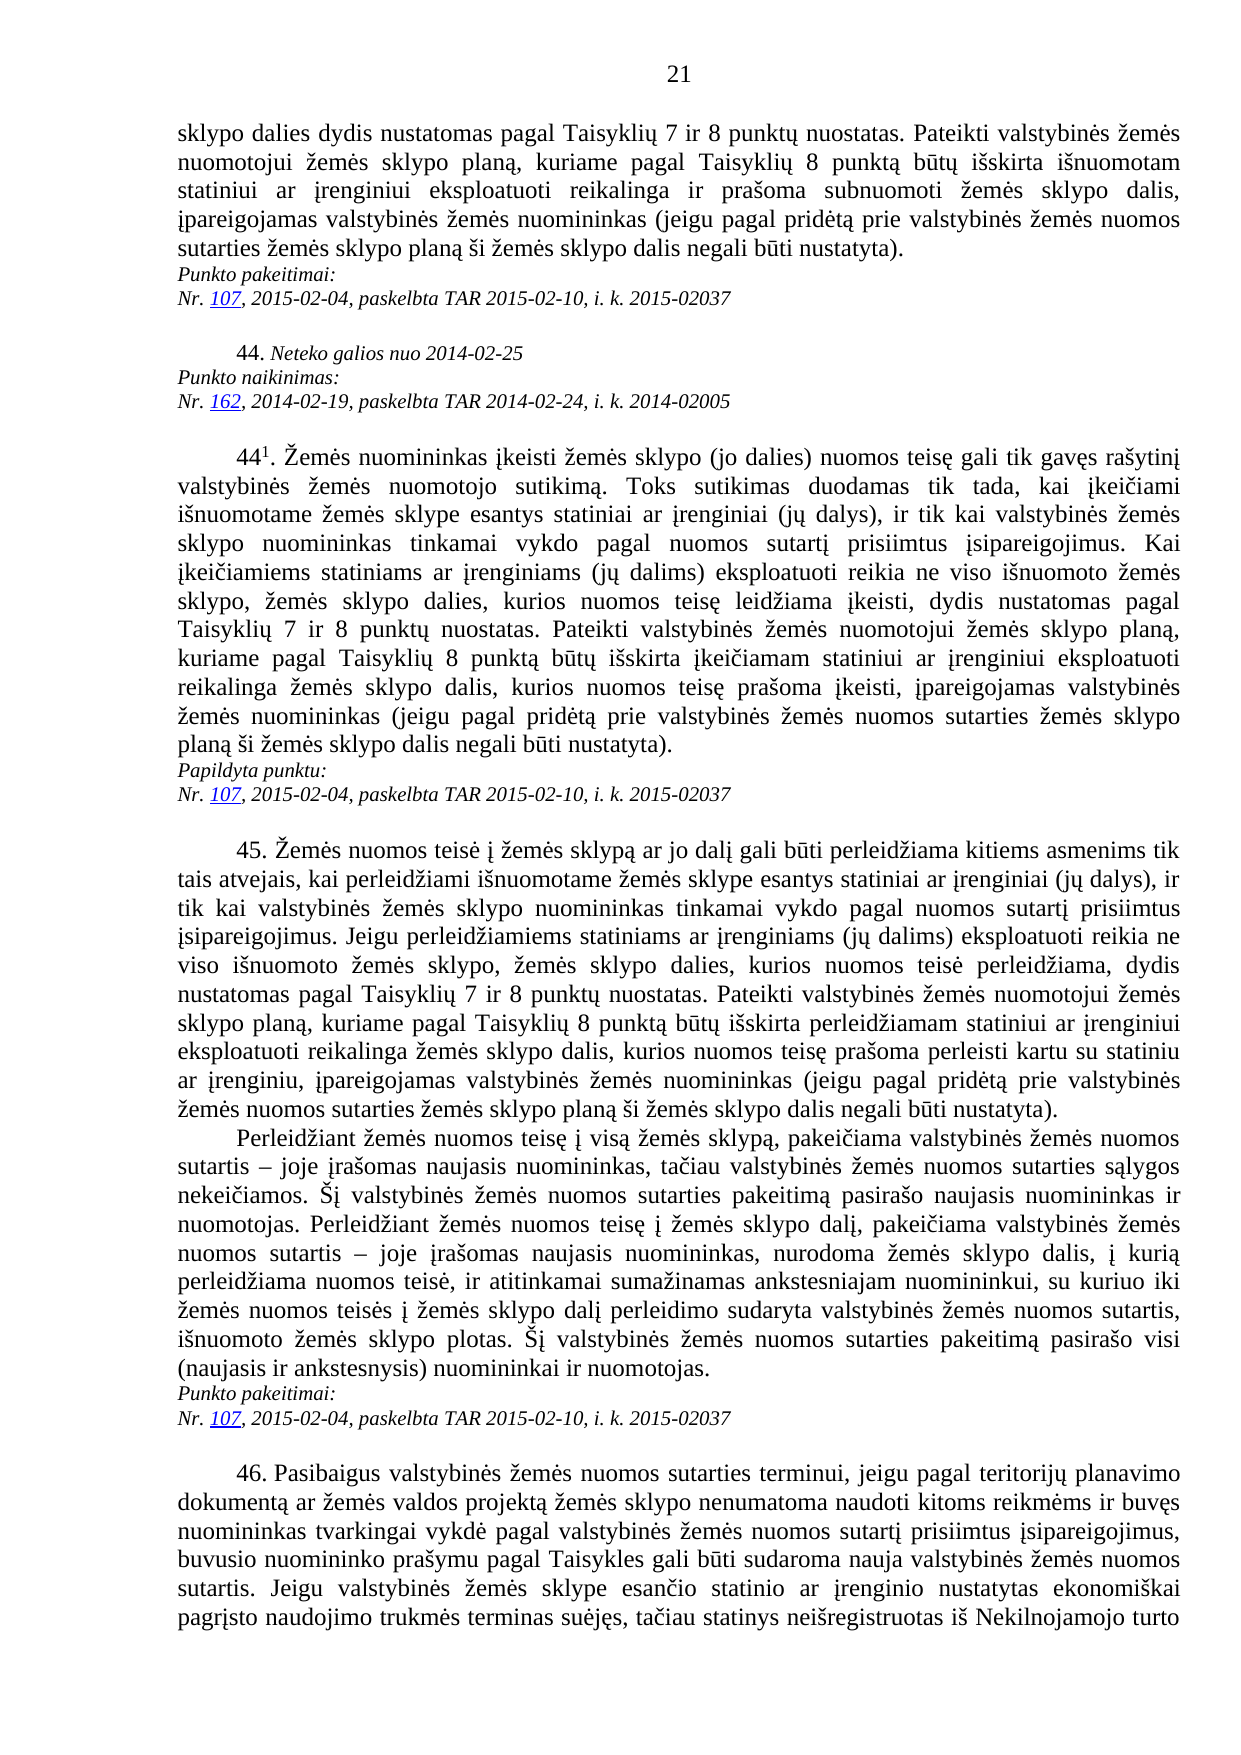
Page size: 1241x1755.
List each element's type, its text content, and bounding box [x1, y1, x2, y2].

text 45. Žemės nuomos teisė į žemės sklypą ar jo dalį gali būti perleidžiama kitiems asmenims tik tais atvejais, kai perleidžiami išnuomotame žemės sklype esantys statiniai ar įrenginiai (jų dalys), ir tik kai valstybinės žemės sklypo nuomininkas tinkamai vykdo pagal nuomos sutartį prisiimtus įsipareigojimus. Jeigu perleidžiamiems statiniams ar įrenginiams (jų dalims) eksploatuoti reikia ne viso išnuomoto žemės sklypo, žemės sklypo dalies, kurios nuomos teisė perleidžiama, dydis nustatomas pagal Taisyklių 7 ir 8 punktų nuostatas. Pateikti valstybinės žemės nuomotojui žemės sklypo planą, kuriame pagal Taisyklių 8 punktą būtų išskirta perleidžiamam statiniui ar įrenginiui eksploatuoti reikalinga žemės sklypo dalis, kurios nuomos teisę prašoma perleisti kartu su statiniu ar įrenginiu, įpareigojamas valstybinės žemės nuomininkas (jeigu pagal pridėtą prie valstybinės žemės nuomos sutarties žemės sklypo planą ši žemės sklypo dalis negali būti nustatyta). [177, 835, 1181, 1123]
text Nr. 107, 2015-02-04, paskelbta TAR 2015-02-10, i. k. 2015-02037 [177, 286, 1181, 310]
text Punkto naikinimas: [177, 365, 1181, 389]
text sklypo dalies dydis nustatomas pagal Taisyklių 7 ir 8 punktų nuostatas. Pateikti valstybinės žemės nuomotojui žemės sklypo planą, kuriame pagal Taisyklių 8 punktą būtų išskirta išnuomotam statiniui ar įrenginiui eksploatuoti reikalinga ir prašoma subnuomoti žemės sklypo dalis, įpareigojamas valstybinės žemės nuomininkas (jeigu pagal pridėtą prie valstybinės žemės nuomos sutarties žemės sklypo planą ši žemės sklypo dalis negali būti nustatyta). [177, 118, 1181, 262]
text Nr. 107, 2015-02-04, paskelbta TAR 2015-02-10, i. k. 2015-02037 [177, 782, 1181, 806]
text Nr. 107, 2015-02-04, paskelbta TAR 2015-02-10, i. k. 2015-02037 [177, 1405, 1181, 1429]
text 44. Neteko galios nuo 2014-02-25 [177, 339, 1181, 365]
text Nr. 162, 2014-02-19, paskelbta TAR 2014-02-24, i. k. 2014-02005 [177, 389, 1181, 413]
text 46. Pasibaigus valstybinės žemės nuomos sutarties terminui, jeigu pagal teritorijų planavimo dokumentą ar žemės valdos projektą žemės sklypo nenumatoma naudoti kitoms reikmėms ir buvęs nuomininkas tvarkingai vykdė pagal valstybinės žemės nuomos sutartį prisiimtus įsipareigojimus, buvusio nuomininko prašymu pagal Taisykles gali būti sudaroma nauja valstybinės žemės nuomos sutartis. Jeigu valstybinės žemės sklype esančio statinio ar įrenginio nustatytas ekonomiškai pagrįsto naudojimo trukmės terminas suėjęs, tačiau statinys neišregistruotas iš Nekilnojamojo turto [177, 1458, 1181, 1631]
text Papildyta punktu: [177, 758, 1181, 782]
text Punkto pakeitimai: [177, 1381, 1181, 1405]
text 441. Žemės nuomininkas įkeisti žemės sklypo (jo dalies) nuomos teisę gali tik gavęs rašytinį valstybinės žemės nuomotojo sutikimą. Toks sutikimas duodamas tik tada, kai įkeičiami išnuomotame žemės sklype esantys statiniai ar įrenginiai (jų dalys), ir tik kai valstybinės žemės sklypo nuomininkas tinkamai vykdo pagal nuomos sutartį prisiimtus įsipareigojimus. Kai įkeičiamiems statiniams ar įrenginiams (jų dalims) eksploatuoti reikia ne viso išnuomoto žemės sklypo, žemės sklypo dalies, kurios nuomos teisę leidžiama įkeisti, dydis nustatomas pagal Taisyklių 7 ir 8 punktų nuostatas. Pateikti valstybinės žemės nuomotojui žemės sklypo planą, kuriame pagal Taisyklių 8 punktą būtų išskirta įkeičiamam statiniui ar įrenginiui eksploatuoti reikalinga žemės sklypo dalis, kurios nuomos teisę prašoma įkeisti, įpareigojamas valstybinės žemės nuomininkas (jeigu pagal pridėtą prie valstybinės žemės nuomos sutarties žemės sklypo planą ši žemės sklypo dalis negali būti nustatyta). [177, 442, 1181, 758]
text Punkto pakeitimai: [177, 262, 1181, 286]
text Perleidžiant žemės nuomos teisę į visą žemės sklypą, pakeičiama valstybinės žemės nuomos sutartis – joje įrašomas naujasis nuomininkas, tačiau valstybinės žemės nuomos sutarties sąlygos nekeičiamos. Šį valstybinės žemės nuomos sutarties pakeitimą pasirašo naujasis nuomininkas ir nuomotojas. Perleidžiant žemės nuomos teisę į žemės sklypo dalį, pakeičiama valstybinės žemės nuomos sutartis – joje įrašomas naujasis nuomininkas, nurodoma žemės sklypo dalis, į kurią perleidžiama nuomos teisė, ir atitinkamai sumažinamas ankstesniajam nuomininkui, su kuriuo iki žemės nuomos teisės į žemės sklypo dalį perleidimo sudaryta valstybinės žemės nuomos sutartis, išnuomoto žemės sklypo plotas. Šį valstybinės žemės nuomos sutarties pakeitimą pasirašo visi (naujasis ir ankstesnysis) nuomininkai ir nuomotojas. [177, 1123, 1181, 1381]
